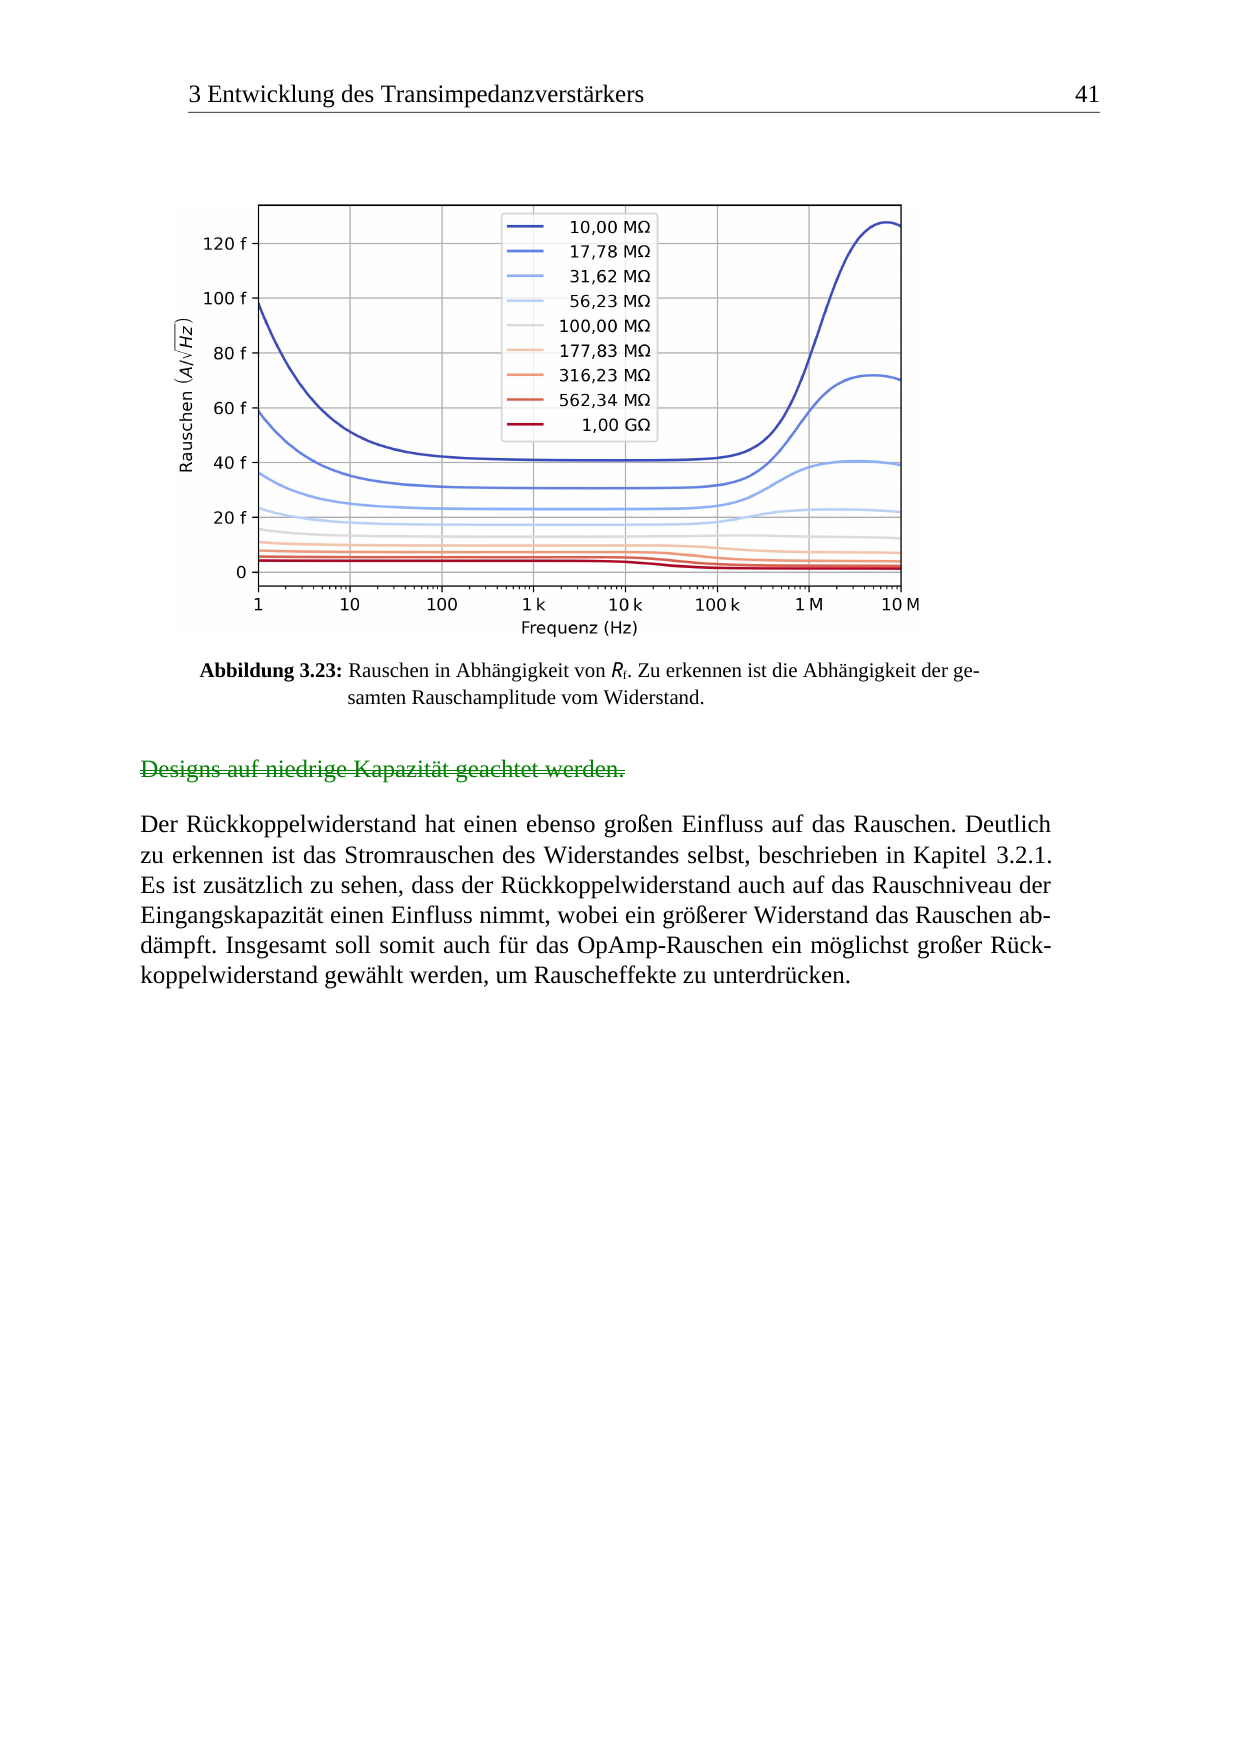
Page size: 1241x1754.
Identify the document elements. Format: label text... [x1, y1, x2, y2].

picture [173, 204, 919, 637]
text Der Rückkoppelwiderstand hat einen ebenso großen Einfluss auf das Rauschen. Deutlich zu erkennen ist das Stromrauschen des Widerstandes selbst, beschrieben in Kapitel 3.2.1. Es ist zusätzlich zu sehen, dass der Rückkoppelwiderstand auch auf das Rauschniveau der Eingangskapazität einen Einfluss nimmt, wobei ein größerer Widerstand das Rauschen ab- dämpft. Insgesamt soll somit auch für das OpAmp-Rauschen ein möglichst großer Rück- koppelwiderstand gewählt werden, um Rauscheffekte zu unterdrücken. [140, 809, 1052, 989]
text Abbildung 3.23: Rauschen in Abhängigkeit von Rf. Zu erkennen ist die Abhängigkeit der ge- samten Rauschamplitude vom Widerstand. [199, 656, 1000, 709]
